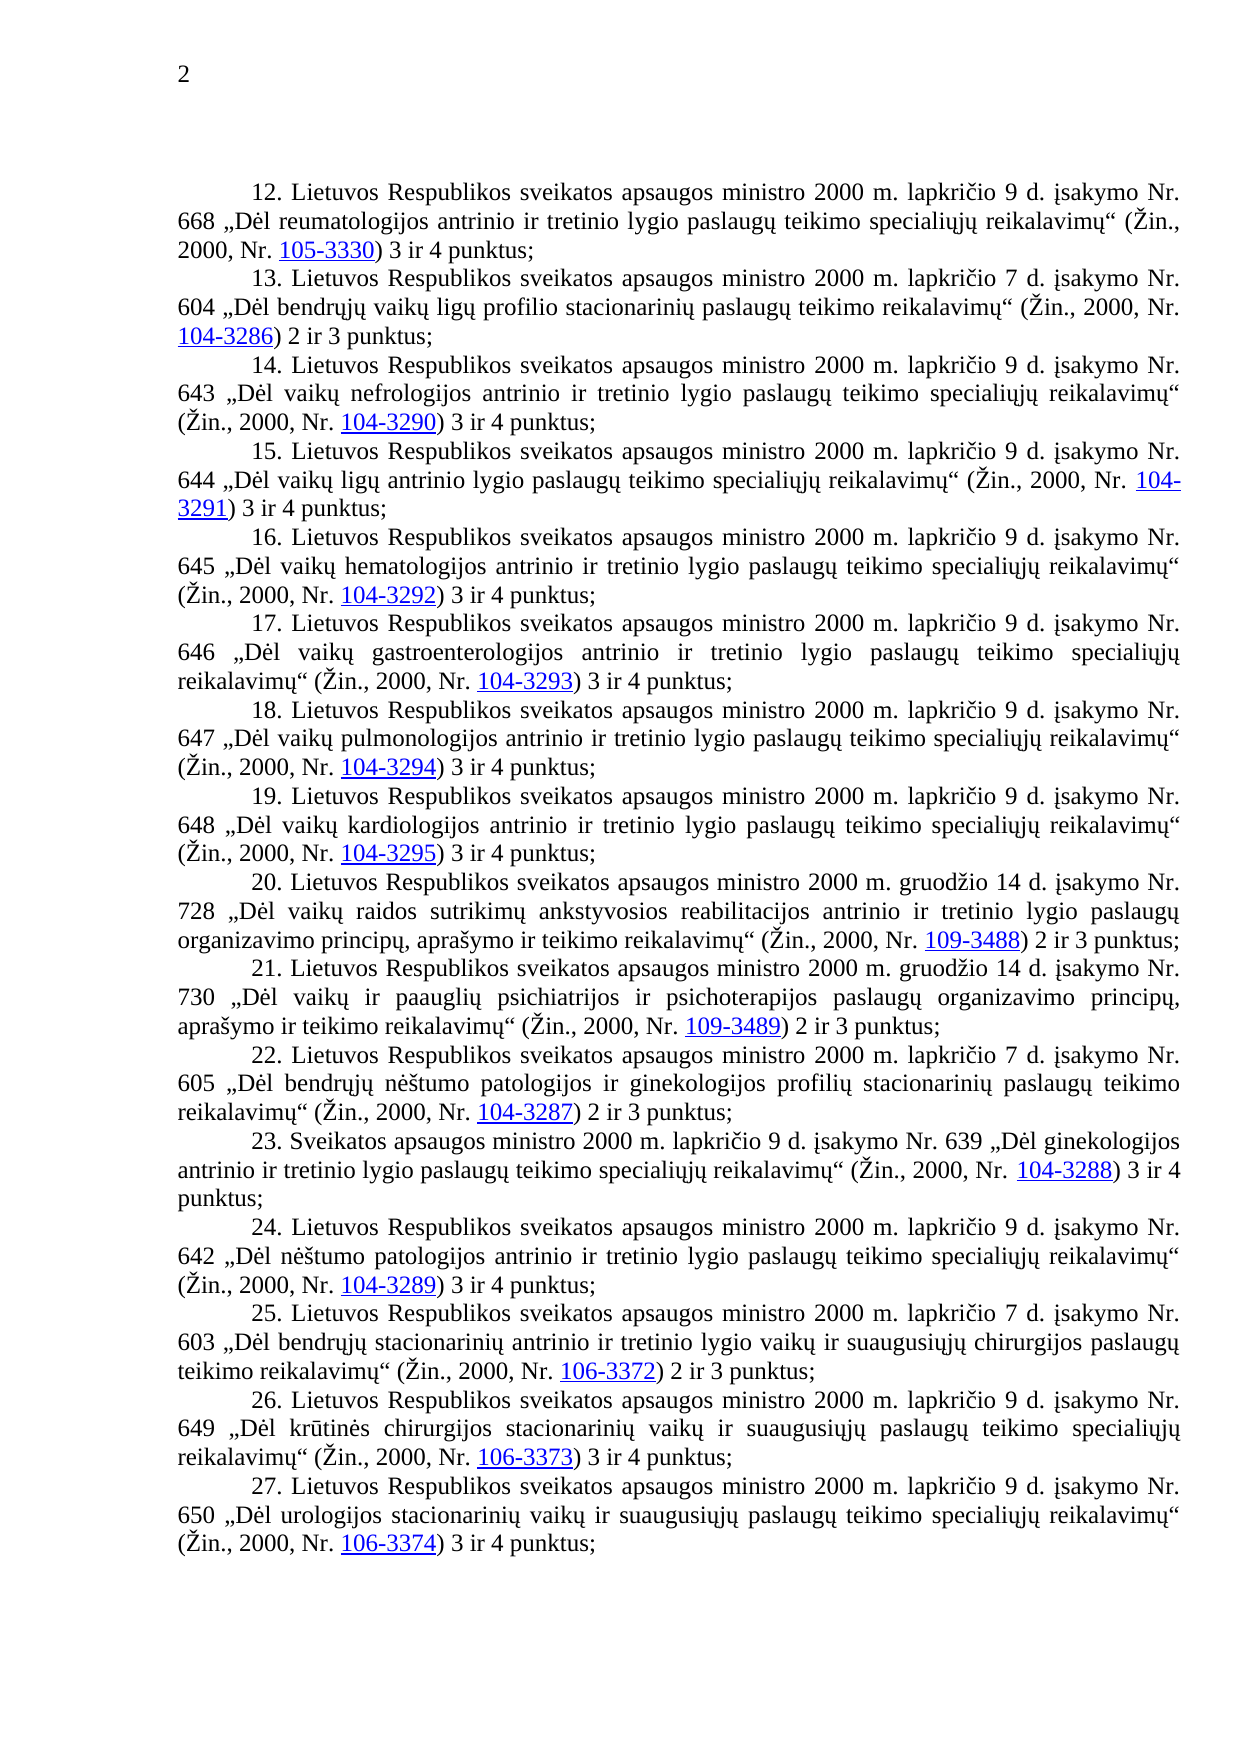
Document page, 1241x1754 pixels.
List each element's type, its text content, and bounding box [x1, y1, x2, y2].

text 14. Lietuvos Respublikos sveikatos apsaugos ministro 2000 m. lapkričio 9 d. įsakymo Nr. 643 „Dėl vaikų nefrologijos antrinio ir tretinio lygio paslaugų teikimo specialiųjų reikalavimų“ (Žin., 2000, Nr. 104-3290) 3 ir 4 punktus; [177, 350, 1181, 436]
text 26. Lietuvos Respublikos sveikatos apsaugos ministro 2000 m. lapkričio 9 d. įsakymo Nr. 649 „Dėl krūtinės chirurgijos stacionarinių vaikų ir suaugusiųjų paslaugų teikimo specialiųjų reikalavimų“ (Žin., 2000, Nr. 106-3373) 3 ir 4 punktus; [177, 1385, 1181, 1471]
text 16. Lietuvos Respublikos sveikatos apsaugos ministro 2000 m. lapkričio 9 d. įsakymo Nr. 645 „Dėl vaikų hematologijos antrinio ir tretinio lygio paslaugų teikimo specialiųjų reikalavimų“ (Žin., 2000, Nr. 104-3292) 3 ir 4 punktus; [177, 522, 1181, 608]
text 23. Sveikatos apsaugos ministro 2000 m. lapkričio 9 d. įsakymo Nr. 639 „Dėl ginekologijos antrinio ir tretinio lygio paslaugų teikimo specialiųjų reikalavimų“ (Žin., 2000, Nr. 104-3288) 3 ir 4 punktus; [177, 1126, 1181, 1212]
text 18. Lietuvos Respublikos sveikatos apsaugos ministro 2000 m. lapkričio 9 d. įsakymo Nr. 647 „Dėl vaikų pulmonologijos antrinio ir tretinio lygio paslaugų teikimo specialiųjų reikalavimų“ (Žin., 2000, Nr. 104-3294) 3 ir 4 punktus; [177, 695, 1181, 781]
text 22. Lietuvos Respublikos sveikatos apsaugos ministro 2000 m. lapkričio 7 d. įsakymo Nr. 605 „Dėl bendrųjų nėštumo patologijos ir ginekologijos profilių stacionarinių paslaugų teikimo reikalavimų“ (Žin., 2000, Nr. 104-3287) 2 ir 3 punktus; [177, 1040, 1181, 1126]
text 15. Lietuvos Respublikos sveikatos apsaugos ministro 2000 m. lapkričio 9 d. įsakymo Nr. 644 „Dėl vaikų ligų antrinio lygio paslaugų teikimo specialiųjų reikalavimų“ (Žin., 2000, Nr. 104-3291) 3 ir 4 punktus; [177, 436, 1181, 522]
text 12. Lietuvos Respublikos sveikatos apsaugos ministro 2000 m. lapkričio 9 d. įsakymo Nr. 668 „Dėl reumatologijos antrinio ir tretinio lygio paslaugų teikimo specialiųjų reikalavimų“ (Žin., 2000, Nr. 105-3330) 3 ir 4 punktus; [177, 177, 1181, 263]
text 19. Lietuvos Respublikos sveikatos apsaugos ministro 2000 m. lapkričio 9 d. įsakymo Nr. 648 „Dėl vaikų kardiologijos antrinio ir tretinio lygio paslaugų teikimo specialiųjų reikalavimų“ (Žin., 2000, Nr. 104-3295) 3 ir 4 punktus; [177, 781, 1181, 867]
text 24. Lietuvos Respublikos sveikatos apsaugos ministro 2000 m. lapkričio 9 d. įsakymo Nr. 642 „Dėl nėštumo patologijos antrinio ir tretinio lygio paslaugų teikimo specialiųjų reikalavimų“ (Žin., 2000, Nr. 104-3289) 3 ir 4 punktus; [177, 1212, 1181, 1298]
text 20. Lietuvos Respublikos sveikatos apsaugos ministro 2000 m. gruodžio 14 d. įsakymo Nr. 728 „Dėl vaikų raidos sutrikimų ankstyvosios reabilitacijos antrinio ir tretinio lygio paslaugų organizavimo principų, aprašymo ir teikimo reikalavimų“ (Žin., 2000, Nr. 109-3488) 2 ir 3 punktus; [177, 867, 1181, 953]
text 21. Lietuvos Respublikos sveikatos apsaugos ministro 2000 m. gruodžio 14 d. įsakymo Nr. 730 „Dėl vaikų ir paauglių psichiatrijos ir psichoterapijos paslaugų organizavimo principų, aprašymo ir teikimo reikalavimų“ (Žin., 2000, Nr. 109-3489) 2 ir 3 punktus; [177, 953, 1181, 1040]
text 25. Lietuvos Respublikos sveikatos apsaugos ministro 2000 m. lapkričio 7 d. įsakymo Nr. 603 „Dėl bendrųjų stacionarinių antrinio ir tretinio lygio vaikų ir suaugusiųjų chirurgijos paslaugų teikimo reikalavimų“ (Žin., 2000, Nr. 106-3372) 2 ir 3 punktus; [177, 1298, 1181, 1385]
text 17. Lietuvos Respublikos sveikatos apsaugos ministro 2000 m. lapkričio 9 d. įsakymo Nr. 646 „Dėl vaikų gastroenterologijos antrinio ir tretinio lygio paslaugų teikimo specialiųjų reikalavimų“ (Žin., 2000, Nr. 104-3293) 3 ir 4 punktus; [177, 608, 1181, 695]
text 27. Lietuvos Respublikos sveikatos apsaugos ministro 2000 m. lapkričio 9 d. įsakymo Nr. 650 „Dėl urologijos stacionarinių vaikų ir suaugusiųjų paslaugų teikimo specialiųjų reikalavimų“ (Žin., 2000, Nr. 106-3374) 3 ir 4 punktus; [177, 1471, 1181, 1557]
text 13. Lietuvos Respublikos sveikatos apsaugos ministro 2000 m. lapkričio 7 d. įsakymo Nr. 604 „Dėl bendrųjų vaikų ligų profilio stacionarinių paslaugų teikimo reikalavimų“ (Žin., 2000, Nr. 104-3286) 2 ir 3 punktus; [177, 263, 1181, 350]
